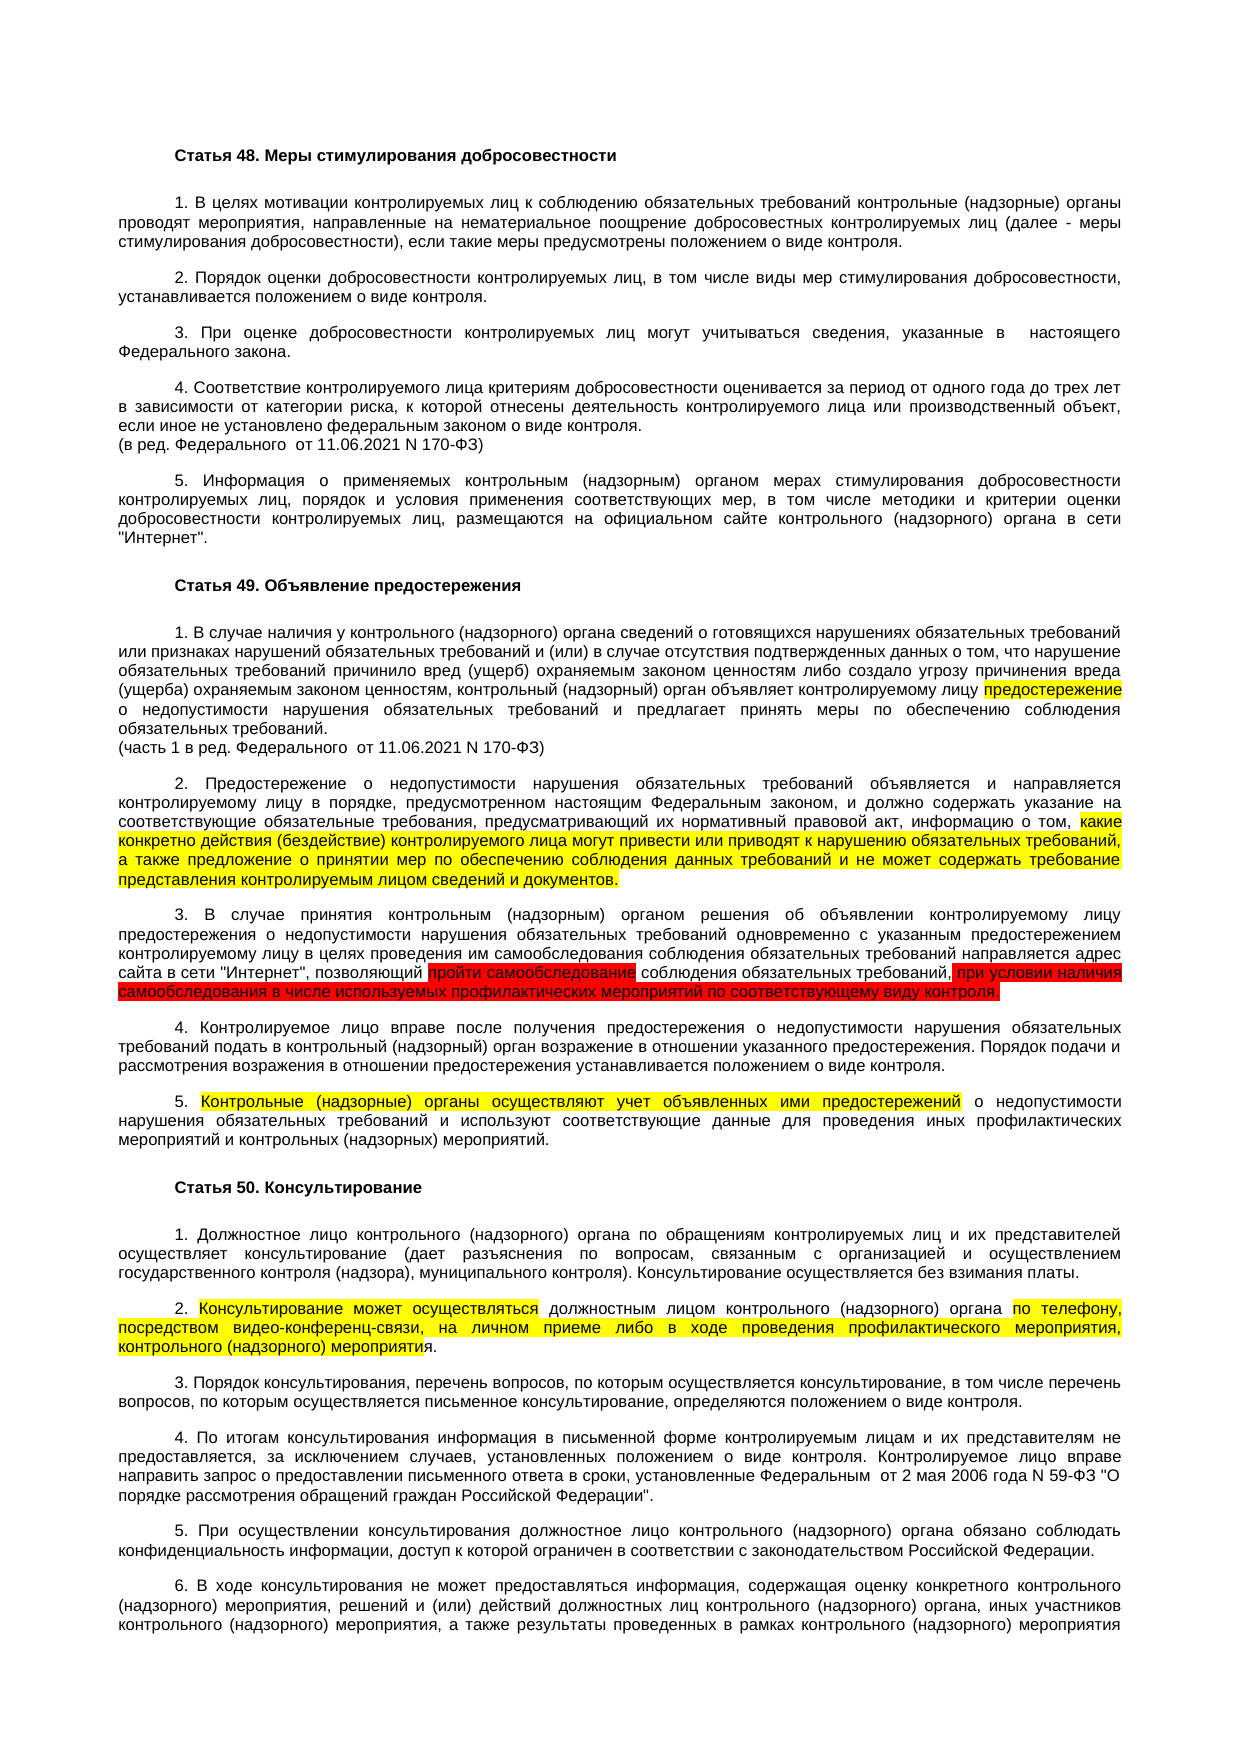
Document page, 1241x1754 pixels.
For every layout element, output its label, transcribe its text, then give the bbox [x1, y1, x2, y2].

text Статья 48. Меры стимулирования добросовестности [118, 146, 1122, 165]
text 5. При осуществлении консультирования должностное лицо контрольного (надзорного) органа обязано соблюдать конфиденциальность информации, доступ к которой ограничен в соответствии с законодательством Российской Федерации. [118, 1521, 1122, 1559]
text (в ред. Федерального от 11.06.2021 N 170-ФЗ) [118, 435, 1122, 454]
text 1. Должностное лицо контрольного (надзорного) органа по обращениям контролируемых лиц и их представителей осуществляет консультирование (дает разъяснения по вопросам, связанным с организацией и осуществлением государственного контроля (надзора), муниципального контроля). Консультирование осуществляется без взимания платы. [118, 1224, 1122, 1282]
text 4. По итогам консультирования информация в письменной форме контролируемым лицам и их представителям не предоставляется, за исключением случаев, установленных положением о виде контроля. Контролируемое лицо вправе направить запрос о предоставлении письменного ответа в сроки, установленные Федеральным от 2 мая 2006 года N 59-ФЗ "О порядке рассмотрения обращений граждан Российской Федерации". [118, 1428, 1122, 1504]
text 5. Информация о применяемых контрольным (надзорным) органом мерах стимулирования добросовестности контролируемых лиц, порядок и условия применения соответствующих мер, в том числе методики и критерии оценки добросовестности контролируемых лиц, размещаются на официальном сайте контрольного (надзорного) органа в сети "Интернет". [118, 471, 1122, 547]
text 2. Консультирование может осуществляться должностным лицом контрольного (надзорного) органа по телефону, посредством видео-конференц-связи, на личном приеме либо в ходе проведения профилактического мероприятия, контрольного (надзорного) мероприятия. [118, 1299, 1122, 1356]
text 3. Порядок консультирования, перечень вопросов, по которым осуществляется консультирование, в том числе перечень вопросов, по которым осуществляется письменное консультирование, определяются положением о виде контроля. [118, 1373, 1122, 1411]
text Статья 49. Объявление предостережения [118, 576, 1122, 595]
text 5. Контрольные (надзорные) органы осуществляют учет объявленных ими предостережений о недопустимости нарушения обязательных требований и используют соответствующие данные для проведения иных профилактических мероприятий и контрольных (надзорных) мероприятий. [118, 1092, 1122, 1149]
text 6. В ходе консультирования не может предоставляться информация, содержащая оценку конкретного контрольного (надзорного) мероприятия, решений и (или) действий должностных лиц контрольного (надзорного) органа, иных участников контрольного (надзорного) мероприятия, а также результаты проведенных в рамках контрольного (надзорного) мероприятия [118, 1576, 1122, 1634]
text 3. При оценке добросовестности контролируемых лиц могут учитываться сведения, указанные в настоящего Федерального закона. [118, 322, 1122, 361]
text 4. Соответствие контролируемого лица критериям добросовестности оценивается за период от одного года до трех лет в зависимости от категории риска, к которой отнесены деятельность контролируемого лица или производственный объект, если иное не установлено федеральным законом о виде контроля. [118, 377, 1122, 435]
text 2. Предостережение о недопустимости нарушения обязательных требований объявляется и направляется контролируемому лицу в порядке, предусмотренном настоящим Федеральным законом, и должно содержать указание на соответствующие обязательные требования, предусматривающий их нормативный правовой акт, информацию о том, какие конкретно действия (бездействие) контролируемого лица могут привести или приводят к нарушению обязательных требований, а также предложение о принятии мер по обеспечению соблюдения данных требований и не может содержать требование представления контролируемым лицом сведений и документов. [118, 773, 1122, 888]
text 4. Контролируемое лицо вправе после получения предостережения о недопустимости нарушения обязательных требований подать в контрольный (надзорный) орган возражение в отношении указанного предостережения. Порядок подачи и рассмотрения возражения в отношении предостережения устанавливается положением о виде контроля. [118, 1018, 1122, 1075]
text (часть 1 в ред. Федерального от 11.06.2021 N 170-ФЗ) [118, 738, 1122, 757]
text 3. В случае принятия контрольным (надзорным) органом решения об объявлении контролируемому лицу предостережения о недопустимости нарушения обязательных требований одновременно с указанным предостережением контролируемому лицу в целях проведения им самообследования соблюдения обязательных требований направляется адрес сайта в сети "Интернет", позволяющий пройти самообследование соблюдения обязательных требований, при условии наличия самообследования в числе используемых профилактических мероприятий по соответствующему виду контроля. [118, 905, 1122, 1001]
text Статья 50. Консультирование [118, 1177, 1122, 1197]
text 1. В целях мотивации контролируемых лиц к соблюдению обязательных требований контрольные (надзорные) органы проводят мероприятия, направленные на нематериальное поощрение добросовестных контролируемых лиц (далее - меры стимулирования добросовестности), если такие меры предусмотрены положением о виде контроля. [118, 193, 1122, 251]
text 2. Порядок оценки добросовестности контролируемых лиц, в том числе виды мер стимулирования добросовестности, устанавливается положением о виде контроля. [118, 267, 1122, 306]
text 1. В случае наличия у контрольного (надзорного) органа сведений о готовящихся нарушениях обязательных требований или признаках нарушений обязательных требований и (или) в случае отсутствия подтвержденных данных о том, что нарушение обязательных требований причинило вред (ущерб) охраняемым законом ценностям либо создало угрозу причинения вреда (ущерба) охраняемым законом ценностям, контрольный (надзорный) орган объявляет контролируемому лицу предостережение о недопустимости нарушения обязательных требований и предлагает принять меры по обеспечению соблюдения обязательных требований. [118, 623, 1122, 738]
